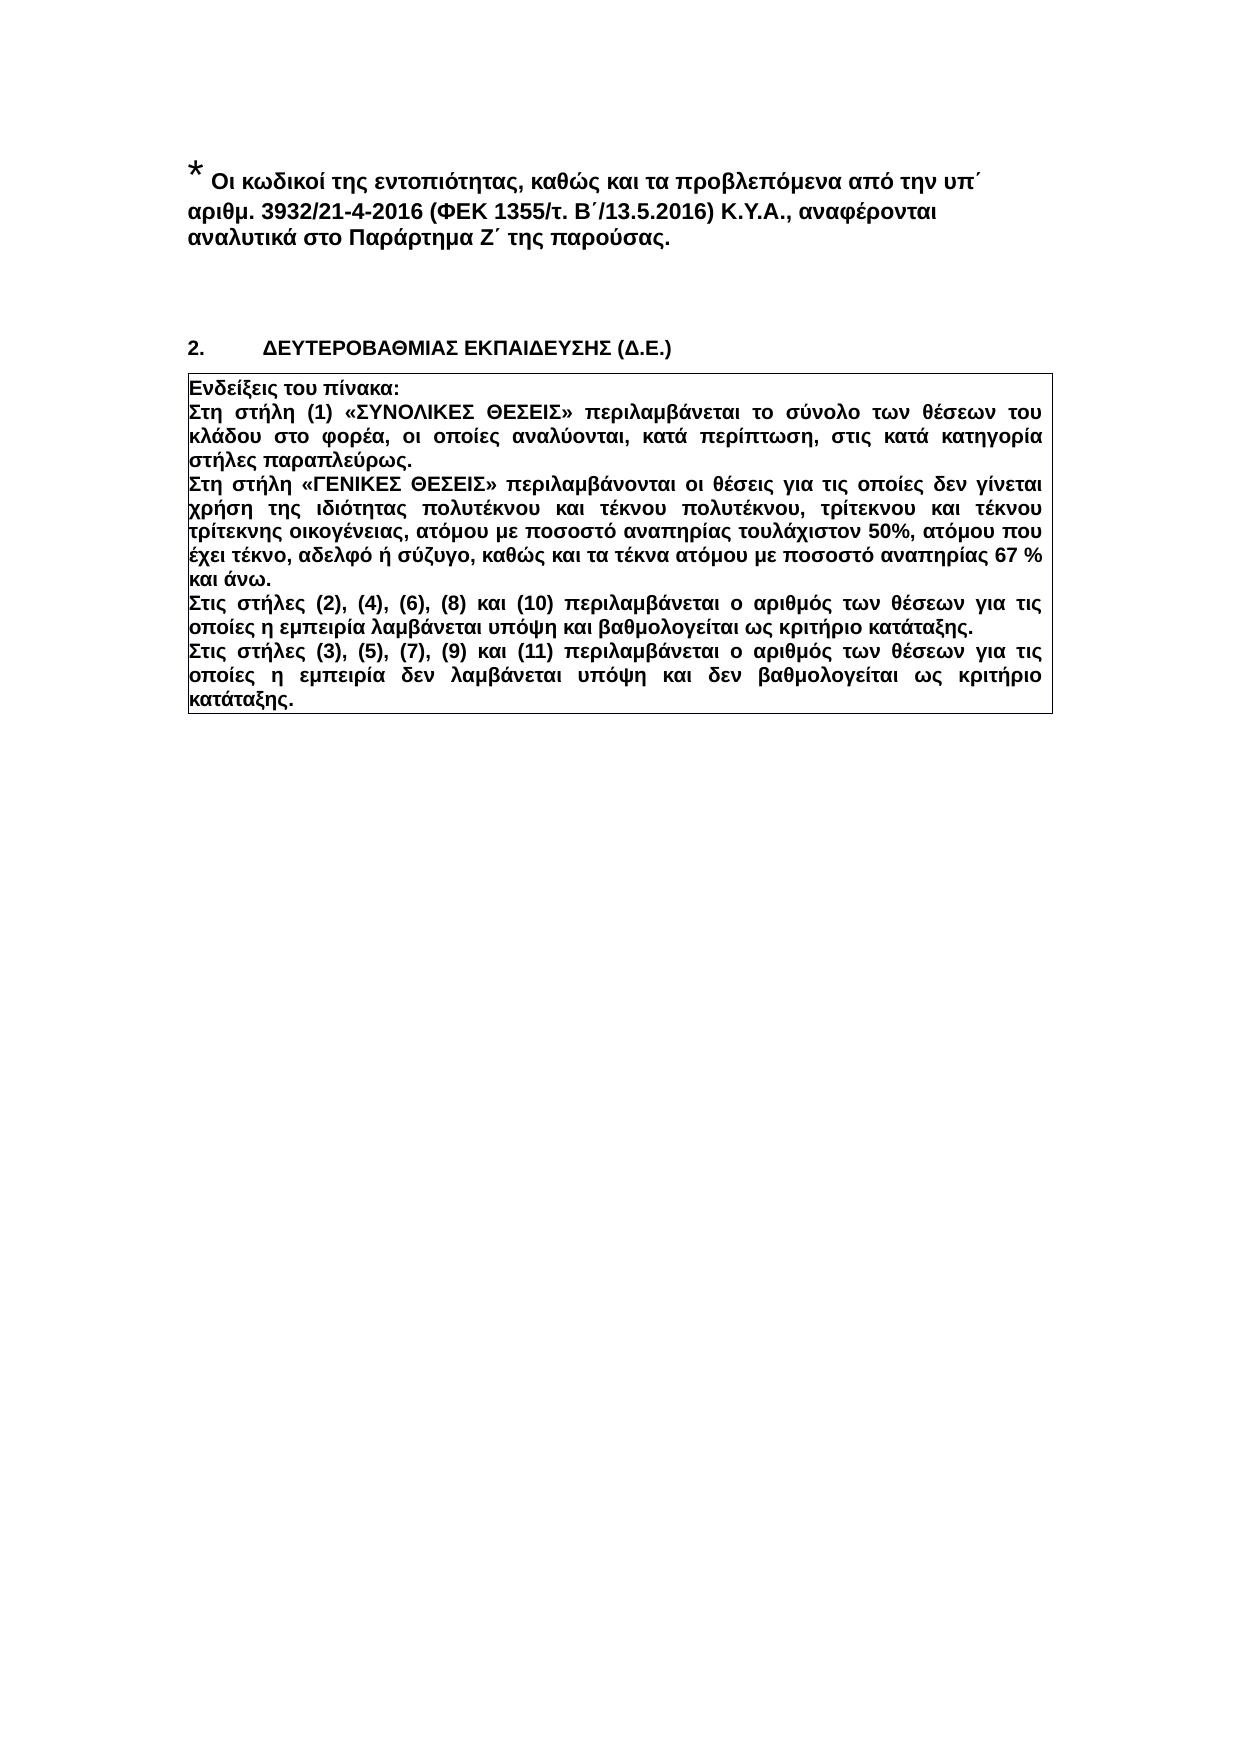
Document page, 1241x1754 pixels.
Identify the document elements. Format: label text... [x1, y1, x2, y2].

text * Οι κωδικοί της εντοπιότητας, καθώς και τα προβλεπόμενα από την υπ΄ αριθμ. 3932/21-4-2016 (ΦΕΚ 1355/τ. Β΄/13.5.2016) Κ.Υ.Α., αναφέρονται αναλυτικά στο Παράρτημα Ζ΄ της παρούσας. [187, 150, 1053, 251]
text 2. ΔΕΥΤΕΡΟΒΑΘΜΙΑΣ ΕΚΠΑΙΔΕΥΣΗΣ (Δ.Ε.) [187, 336, 1053, 360]
text Στις στήλες (2), (4), (6), (8) και (10) περιλαμβάνεται ο αριθμός των θέσεων για τις οποίες η εμπειρία λαμβάνεται υπόψη και βαθμολογείται ως κριτήριο κατάταξης. [189, 588, 1052, 636]
text Ενδείξεις του πίνακα: [189, 374, 1052, 396]
text Στη στήλη (1) «ΣΥΝΟΛΙΚΕΣ ΘΕΣΕΙΣ» περιλαμβάνεται το σύνολο των θέσεων του κλάδου στο φορέα, οι οποίες αναλύονται, κατά περίπτωση, στις κατά κατηγορία στήλες παραπλεύρως. [189, 396, 1052, 468]
text Στη στήλη «ΓΕΝΙΚΕΣ ΘΕΣΕΙΣ» περιλαμβάνονται οι θέσεις για τις οποίες δεν γίνεται χρήση της ιδιότητας πολυτέκνου και τέκνου πολυτέκνου, τρίτεκνου και τέκνου τρίτεκνης οικογένειας, ατόμου με ποσοστό αναπηρίας τουλάχιστον 50%, ατόμου που έχει τέκνο, αδελφό ή σύζυγο, καθώς και τα τέκνα ατόμου με ποσοστό αναπηρίας 67 % και άνω. [189, 468, 1052, 588]
text Στις στήλες (3), (5), (7), (9) και (11) περιλαμβάνεται ο αριθμός των θέσεων για τις οποίες η εμπειρία δεν λαμβάνεται υπόψη και δεν βαθμολογείται ως κριτήριο κατάταξης. [189, 636, 1052, 713]
